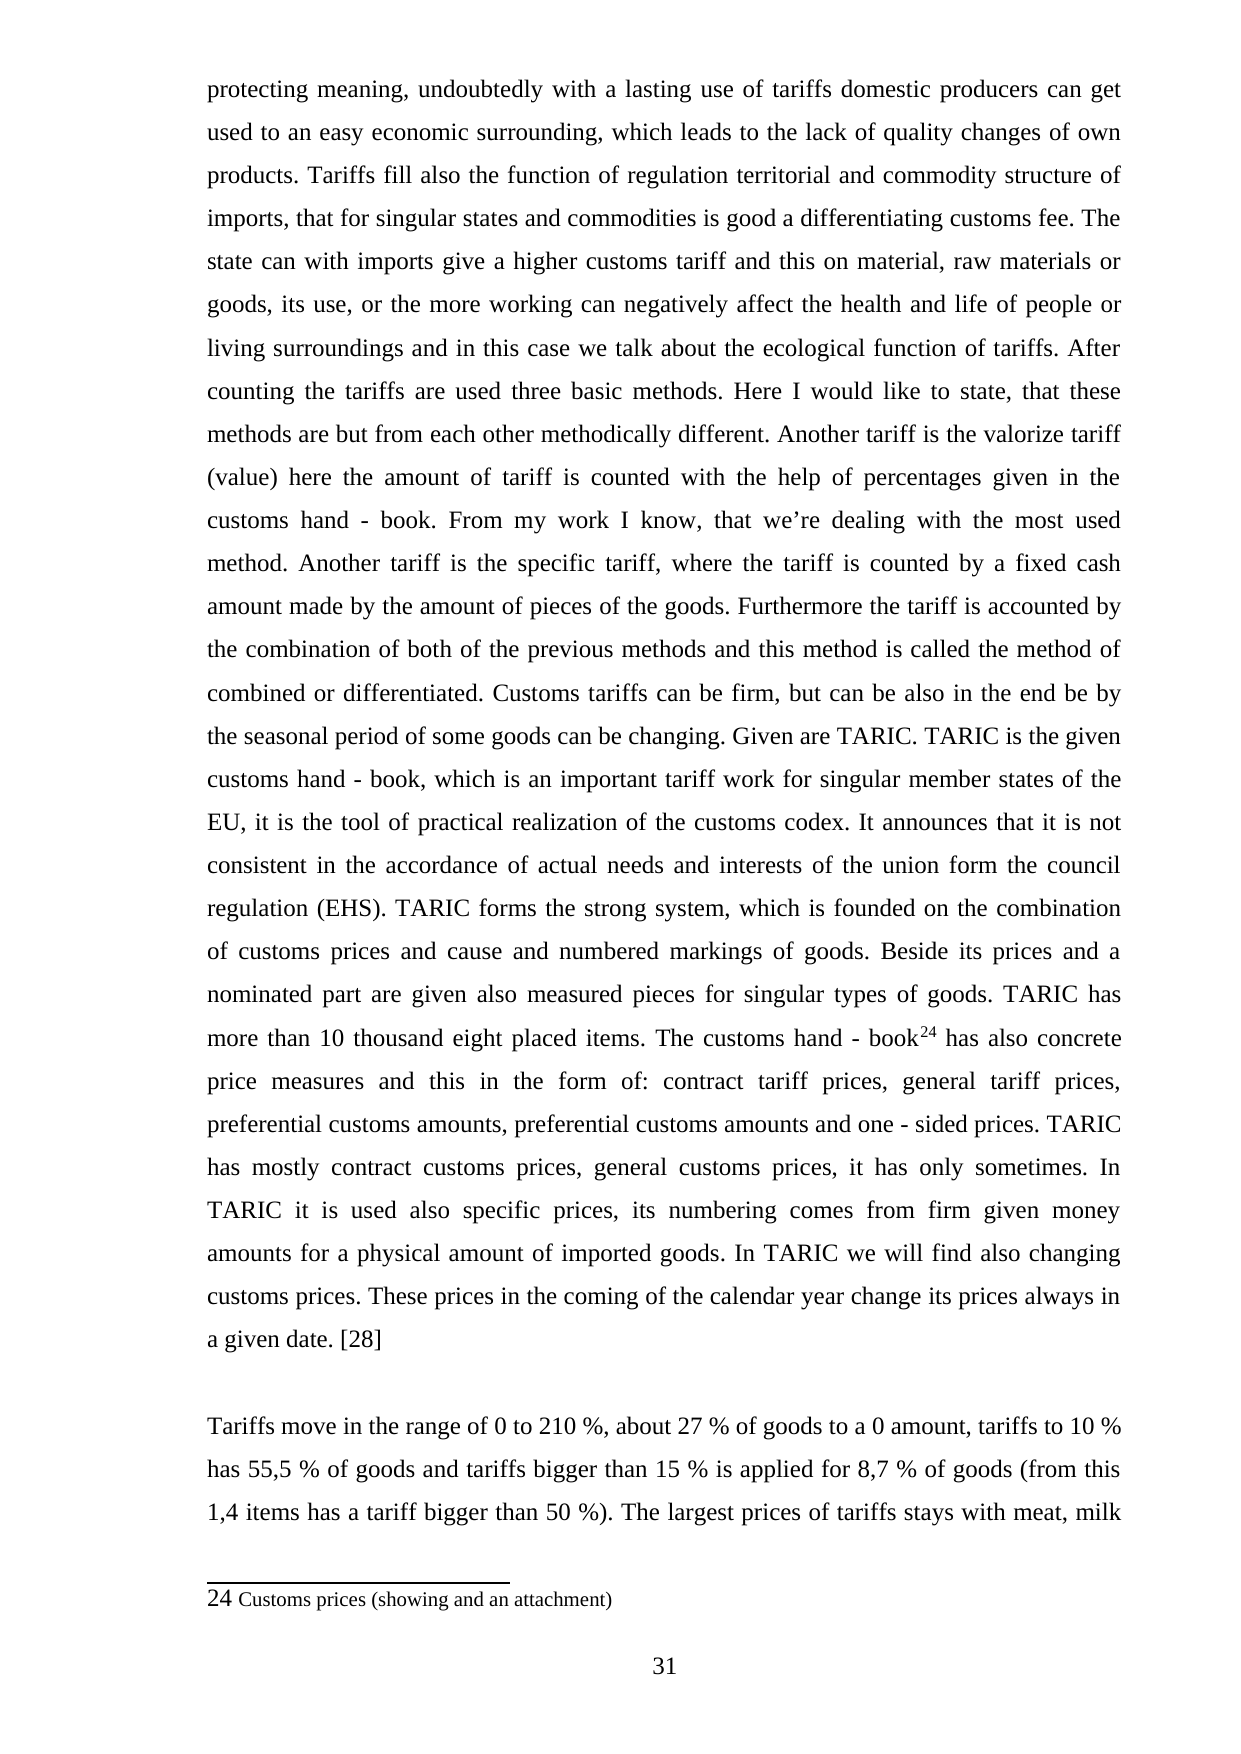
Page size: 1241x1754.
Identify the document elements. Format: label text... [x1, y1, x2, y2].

text protecting meaning, undoubtedly with a lasting use of tariffs domestic producers can get used to an easy economic surrounding, which leads to the lack of quality changes of own products. Tariffs fill also the function of regulation territorial and commodity structure of imports, that for singular states and commodities is good a differentiating customs fee. The state can with imports give a higher customs tariff and this on material, raw materials or goods, its use, or the more working can negatively affect the health and life of people or living surroundings and in this case we talk about the ecological function of tariffs. After counting the tariffs are used three basic methods. Here I would like to state, that these methods are but from each other methodically different. Another tariff is the valorize tariff (value) here the amount of tariff is counted with the help of percentages given in the customs hand - book. From my work I know, that we’re dealing with the most used method. Another tariff is the specific tariff, where the tariff is counted by a fixed cash amount made by the amount of pieces of the goods. Furthermore the tariff is accounted by the combination of both of the previous methods and this method is called the method of combined or differentiated. Customs tariffs can be firm, but can be also in the end be by the seasonal period of some goods can be changing. Given are TARIC. TARIC is the given customs hand - book, which is an important tariff work for singular member states of the EU, it is the tool of practical realization of the customs codex. It announces that it is not consistent in the accordance of actual needs and interests of the union form the council regulation (EHS). TARIC forms the strong system, which is founded on the combination of customs prices and cause and numbered markings of goods. Beside its prices and a nominated part are given also measured pieces for singular types of goods. TARIC has more than 10 thousand eight placed items. The customs hand - book has also concrete price measures and this in the form of: contract tariff prices, general tariff prices, preferential customs amounts, preferential customs amounts and one - sided prices. TARIC has mostly contract customs prices, general customs prices, it has only sometimes. In TARIC it is used also specific prices, its numbering comes from firm given money amounts for a physical amount of imported goods. In TARIC we will find also changing customs prices. These prices in the coming of the calendar year change its prices always in a given date. [28] [207, 74, 1122, 1353]
text Customs prices (showing and an attachment) [207, 1583, 1122, 1612]
text Tariffs move in the range of 0 to 210 %, about 27 % of goods to a 0 amount, tariffs to 10 % has 55,5 % of goods and tariffs bigger than 15 % is applied for 8,7 % of goods (from this 1,4 items has a tariff bigger than 50 %). The largest prices of tariffs stays with meat, milk [207, 1411, 1122, 1526]
